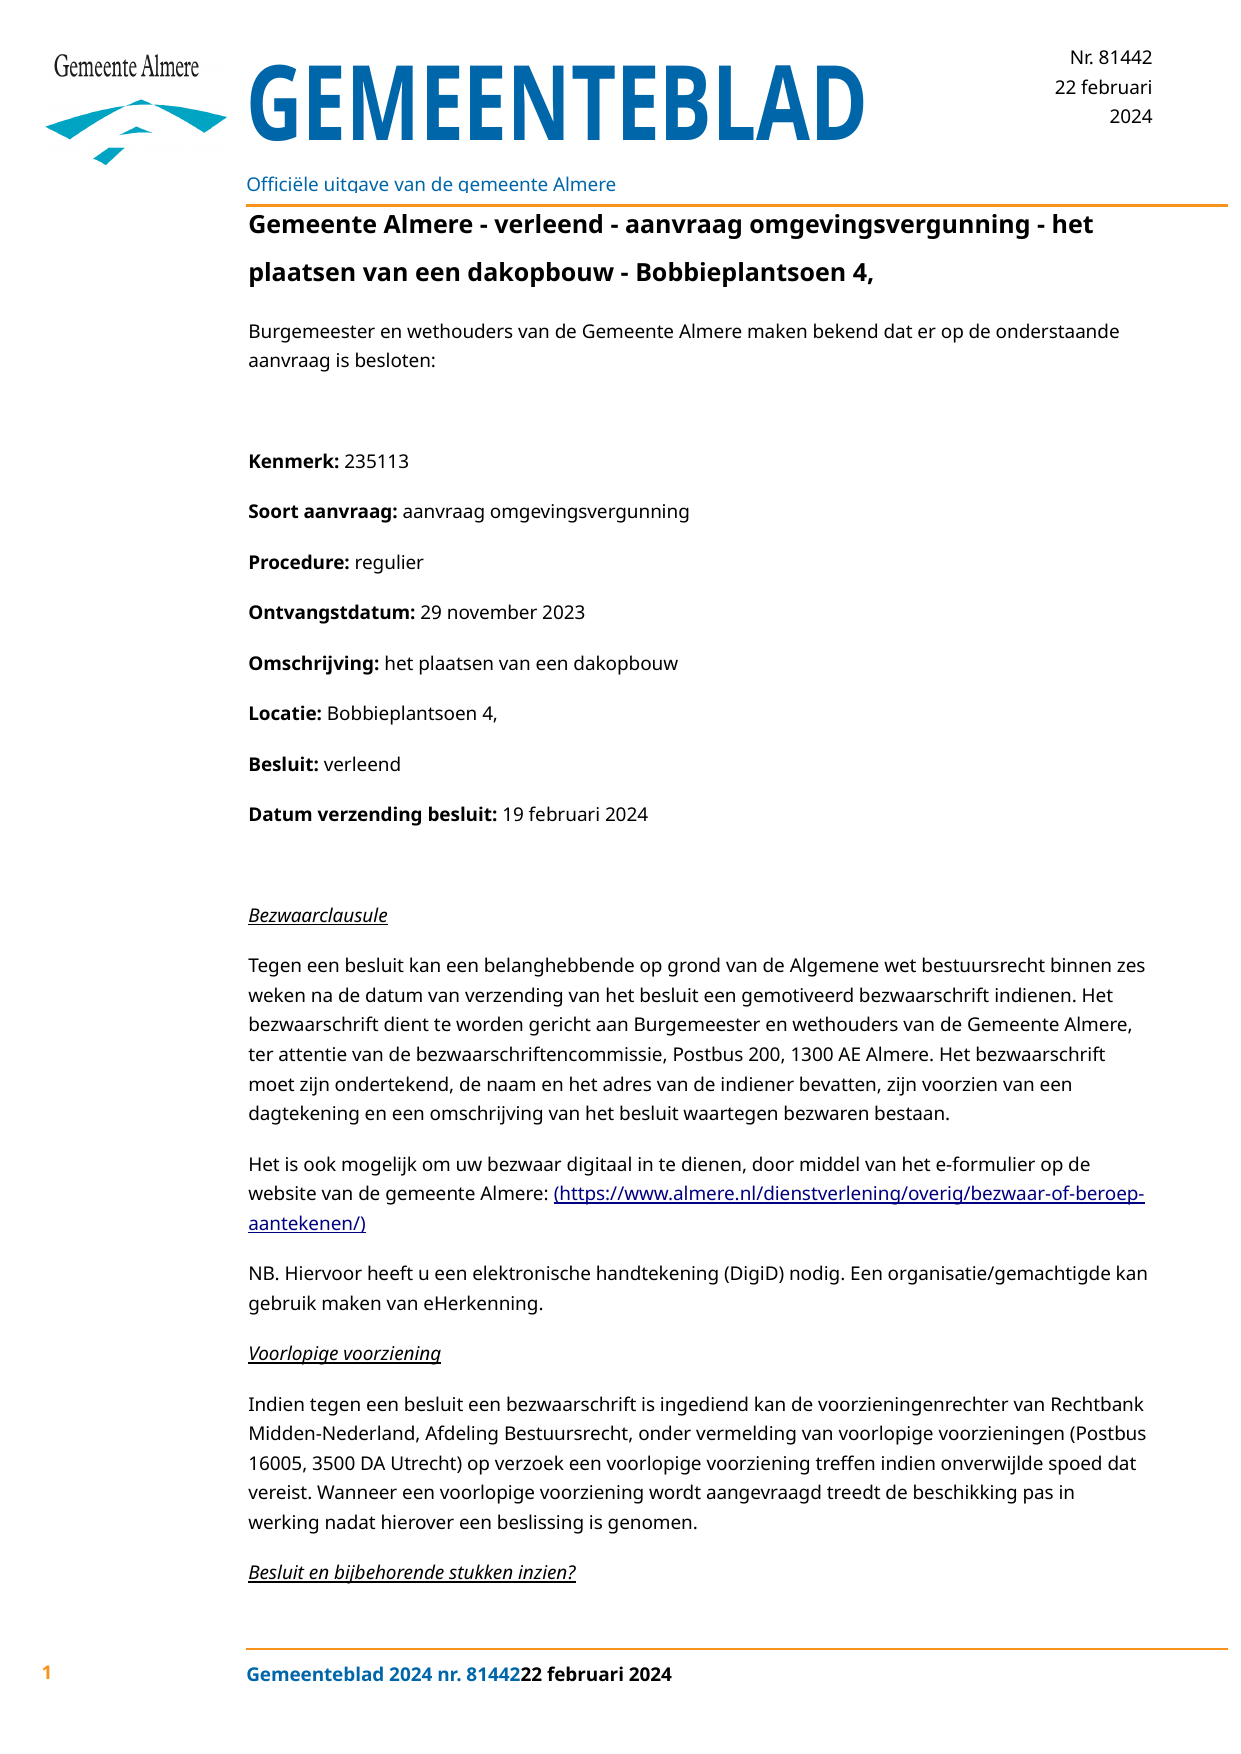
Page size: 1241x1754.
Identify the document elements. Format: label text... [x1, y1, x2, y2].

text Procedure: regulier [248, 549, 1152, 575]
text Locatie: Bobbieplantsoen 4, [248, 700, 1152, 726]
text Het is ook mogelijk om uw bezwaar digitaal in te dienen, door middel van het e-formulier op de website van de gemeente Almere: (https://www.almere.nl/dienstverlening/overig/bezwaar-of-beroep-aantekenen/) [248, 1151, 1152, 1236]
text Besluit: verleend [248, 751, 1152, 777]
text Burgemeester en wethouders van de Gemeente Almere maken bekend dat er op de onderstaande aanvraag is besloten: [248, 318, 1152, 373]
text Datum verzending besluit: 19 februari 2024 [248, 801, 1152, 827]
text Gemeente Almere - verleend - aanvraag omgevingsvergunning - het plaatsen van een dakopbouw - Bobbieplantsoen 4, [248, 207, 1152, 288]
text Tegen een besluit kan een belanghebbende op grond van de Algemene wet bestuursrecht binnen zes weken na de datum van verzending van het besluit een gemotiveerd bezwaarschrift indienen. Het bezwaarschrift dient te worden gericht aan Burgemeester en wethouders van de Gemeente Almere, ter attentie van de bezwaarschriftencommissie, Postbus 200, 1300 AE Almere. Het bezwaarschrift moet zijn ondertekend, de naam en het adres van de indiener bevatten, zijn voorzien van een dagtekening en een omschrijving van het besluit waartegen bezwaren bestaan. [248, 952, 1152, 1126]
text Bezwaarclausule [248, 902, 1152, 928]
text Omschrijving: het plaatsen van een dakopbouw [248, 650, 1152, 676]
picture [41, 47, 231, 172]
text Ontvangstdatum: 29 november 2023 [248, 599, 1152, 625]
text Soort aanvraag: aanvraag omgevingsvergunning [248, 499, 1152, 524]
text NB. Hiervoor heeft u een elektronische handtekening (DigiD) nodig. Een organisatie/gemachtigde kan gebruik maken van eHerkenning. [248, 1260, 1152, 1316]
text Indien tegen een besluit een bezwaarschrift is ingediend kan de voorzieningenrechter van Rechtbank Midden-Nederland, Afdeling Bestuursrecht, onder vermelding van voorlopige voorzieningen (Postbus 16005, 3500 DA Utrecht) op verzoek een voorlopige voorziening treffen indien onverwijlde spoed dat vereist. Wanneer een voorlopige voorziening wordt aangevraagd treedt de beschikking pas in werking nadat hierover een beslissing is genomen. [248, 1391, 1152, 1535]
text Kenmerk: 235113 [248, 448, 1152, 474]
text Besluit en bijbehorende stukken inzien? [248, 1559, 1152, 1585]
text Voorlopige voorziening [248, 1340, 1152, 1366]
